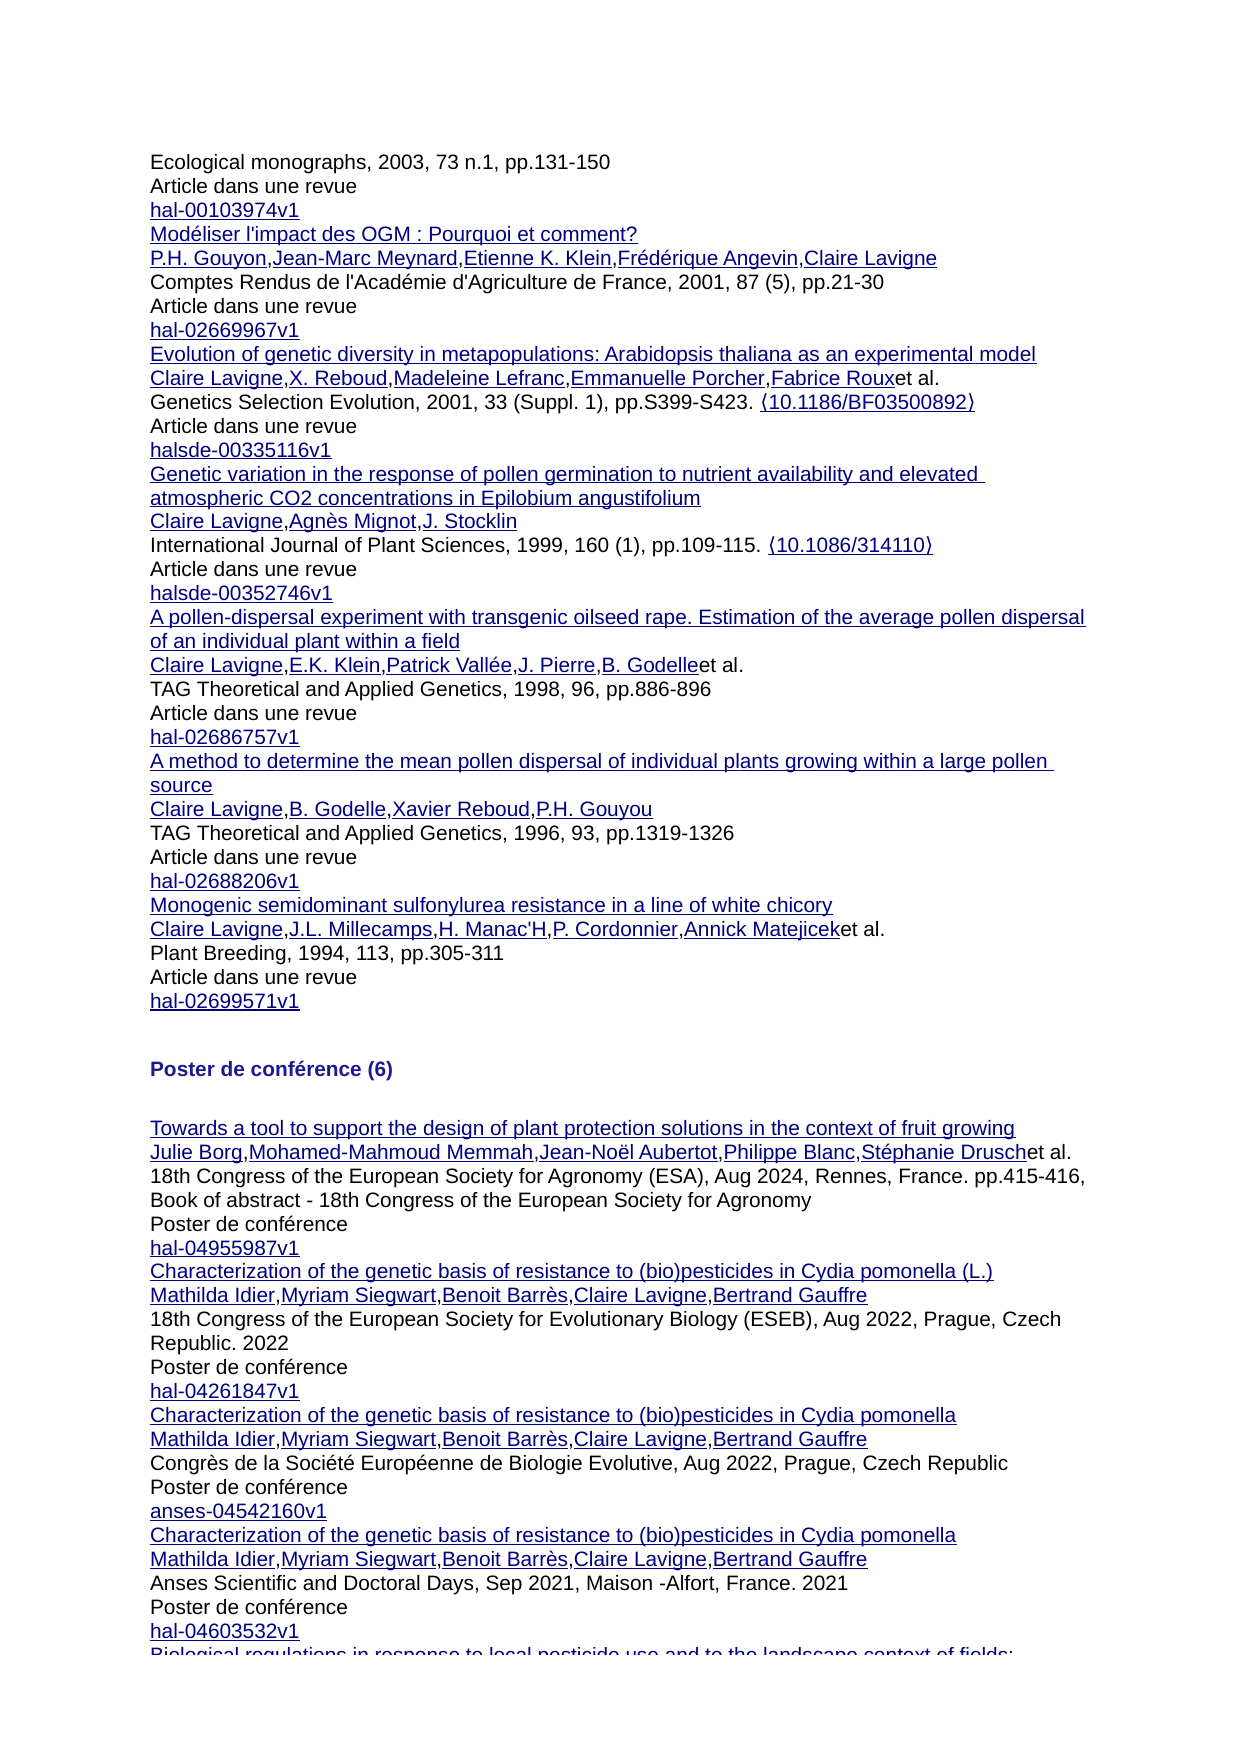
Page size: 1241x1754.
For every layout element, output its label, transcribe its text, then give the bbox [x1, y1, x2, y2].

table_cell Characterization of the genetic basis of resistance to (bio)pesticides in Cydia pomonella Mathilda Idier,Myriam Siegwart,Benoit Barrès,Claire Lavigne,Bertrand Gauffre Congrès de la Société Européenne de Biologie Evolutive, Aug 2022, Prague, Czech Republic Poster de conférence anses-04542160v1 [150, 1403, 1090, 1523]
table_cell A pollen-dispersal experiment with transgenic oilseed rape. Estimation of the average pollen dispersal of an individual plant within a field Claire Lavigne,E.K. Klein,Patrick Vallée,J. Pierre,B. Godelleet al. TAG Theoretical and Applied Genetics, 1998, 96, pp.886-896 Article dans une revue hal-02686757v1 [150, 605, 1090, 749]
subtitle Poster de conférence (6) [150, 1057, 1090, 1081]
table_cell Characterization of the genetic basis of resistance to (bio)pesticides in Cydia pomonella Mathilda Idier,Myriam Siegwart,Benoit Barrès,Claire Lavigne,Bertrand Gauffre Anses Scientific and Doctoral Days, Sep 2021, Maison -Alfort, France. 2021 Poster de conférence hal-04603532v1 [150, 1523, 1090, 1643]
table_cell Modéliser l'impact des OGM : Pourquoi et comment? P.H. Gouyon,Jean-Marc Meynard,Etienne K. Klein,Frédérique Angevin,Claire Lavigne Comptes Rendus de l'Académie d'Agriculture de France, 2001, 87 (5), pp.21-30 Article dans une revue hal-02669967v1 [150, 222, 1090, 342]
table_cell A method to determine the mean pollen dispersal of individual plants growing within a large pollen source Claire Lavigne,B. Godelle,Xavier Reboud,P.H. Gouyou TAG Theoretical and Applied Genetics, 1996, 93, pp.1319-1326 Article dans une revue hal-02688206v1 [150, 749, 1090, 893]
table_cell Genetic variation in the response of pollen germination to nutrient availability and elevated atmospheric CO2 concentrations in Epilobium angustifolium Claire Lavigne,Agnès Mignot,J. Stocklin International Journal of Plant Sciences, 1999, 160 (1), pp.109-115. ⟨10.1086/314110⟩ Article dans une revue halsde-00352746v1 [150, 461, 1090, 605]
table_header Towards a tool to support the design of plant protection solutions in the context of fruit growing Julie Borg,Mohamed-Mahmoud Memmah,Jean-Noël Aubertot,Philippe Blanc,Stéphanie Druschet al. 18th Congress of the European Society for Agronomy (ESA), Aug 2024, Rennes, France. pp.415-416, Book of abstract - 18th Congress of the European Society for Agronomy Poster de conférence hal-04955987v1 [150, 1116, 1090, 1259]
table_cell Monogenic semidominant sulfonylurea resistance in a line of white chicory Claire Lavigne,J.L. Millecamps,H. Manac'H,P. Cordonnier,Annick Matejiceket al. Plant Breeding, 1994, 113, pp.305-311 Article dans une revue hal-02699571v1 [150, 893, 1090, 1012]
table_cell Biological regulations in response to local pesticide use and to the landscape context of fields: preliminary findings from the national SEBIOPAG network Sandrine Petit,Benoit Ricci,Audrey Alignier,Stéphanie Aviron,Luc Biju-Duvalet al. Sfécologie-2016, International Conference of Ecological Sciences, Oct 2016, Marseille, France. , 2016, Agricultural ecology Poster de conférence hal-01602194v1 [150, 1643, 1090, 1655]
table_cell Characterization of the genetic basis of resistance to (bio)pesticides in Cydia pomonella (L.) Mathilda Idier,Myriam Siegwart,Benoit Barrès,Claire Lavigne,Bertrand Gauffre 18th Congress of the European Society for Evolutionary Biology (ESEB), Aug 2022, Prague, Czech Republic. 2022 Poster de conférence hal-04261847v1 [150, 1259, 1090, 1403]
table_cell Ecological monographs, 2003, 73 n.1, pp.131-150 Article dans une revue hal-00103974v1 [150, 150, 1090, 222]
table_cell Evolution of genetic diversity in metapopulations: Arabidopsis thaliana as an experimental model Claire Lavigne,X. Reboud,Madeleine Lefranc,Emmanuelle Porcher,Fabrice Rouxet al. Genetics Selection Evolution, 2001, 33 (Suppl. 1), pp.S399-S423. ⟨10.1186/BF03500892⟩ Article dans une revue halsde-00335116v1 [150, 342, 1090, 461]
